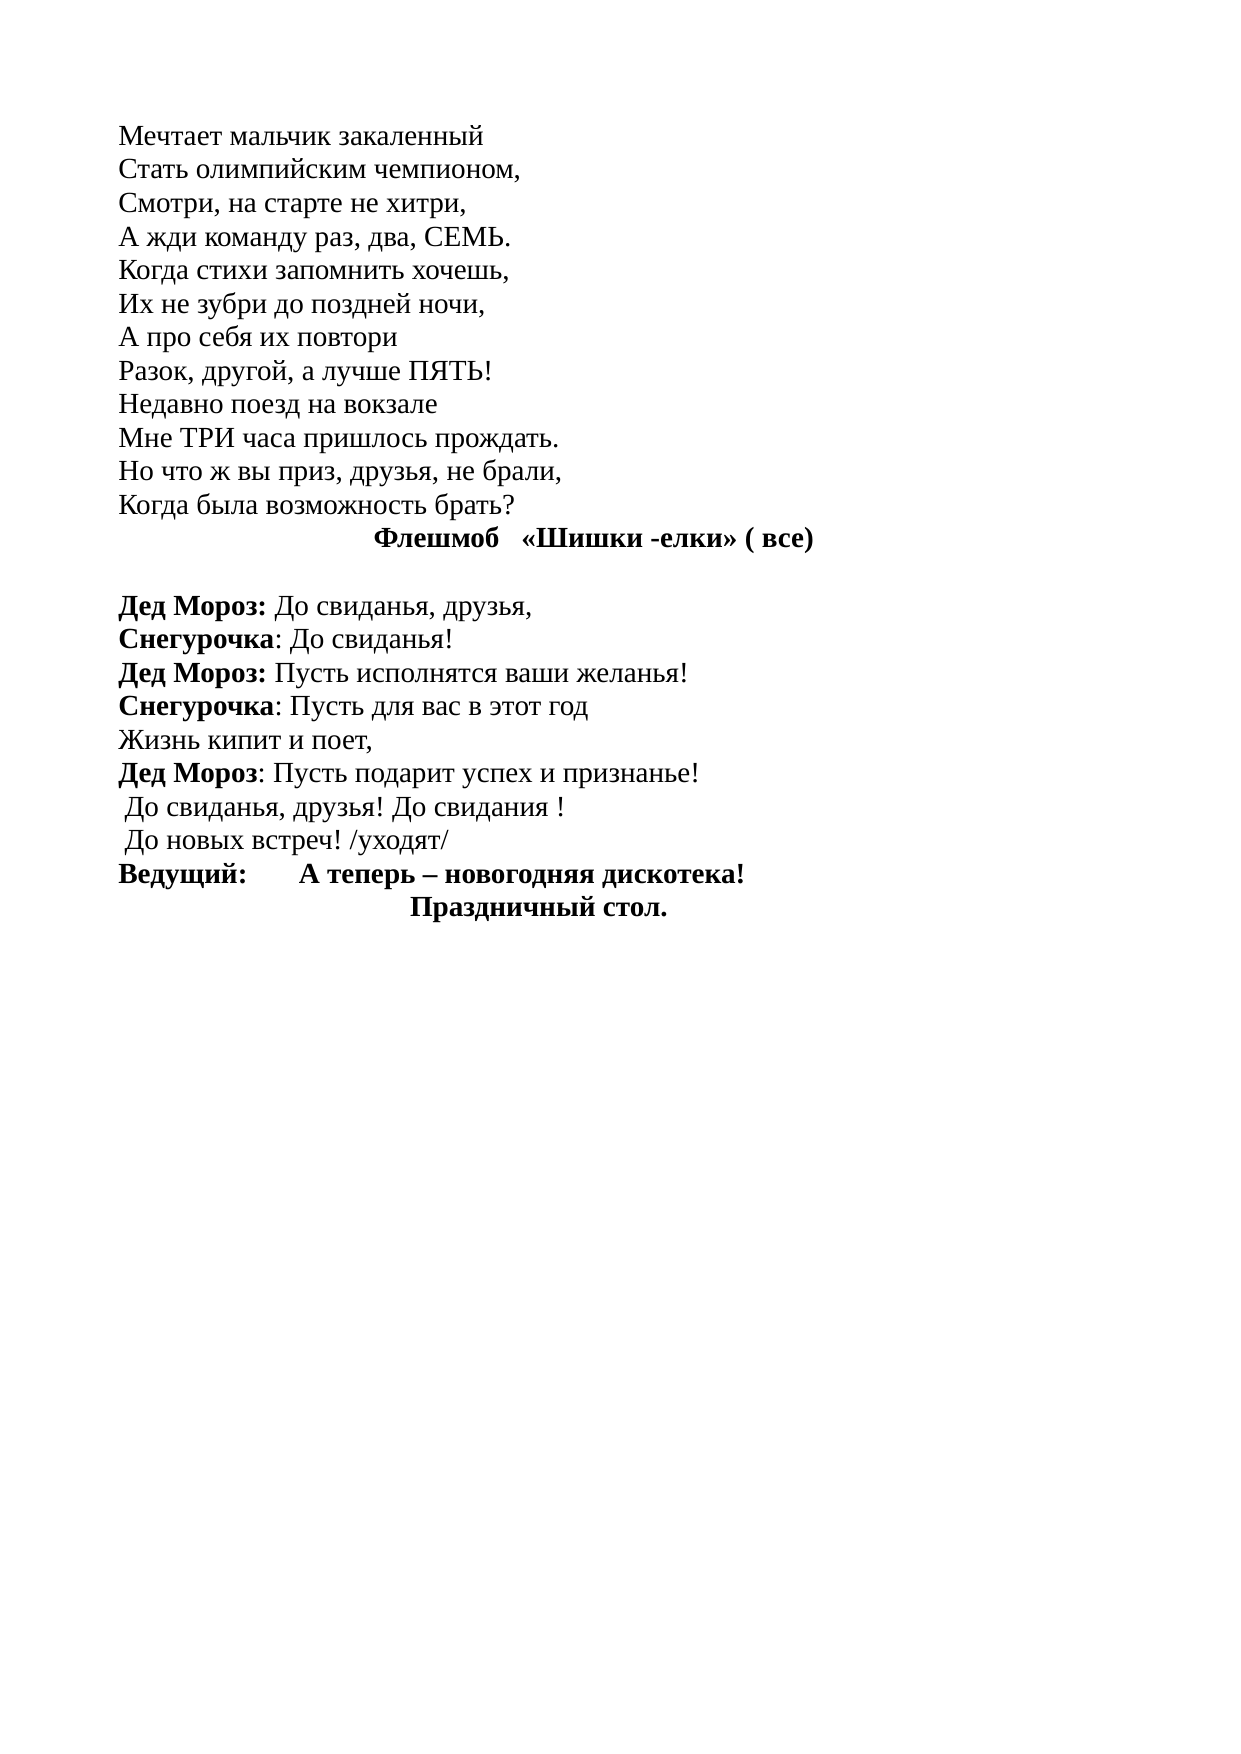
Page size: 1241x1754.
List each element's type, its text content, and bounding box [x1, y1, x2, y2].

text Мне ТРИ часа пришлось прождать. [118, 420, 1122, 453]
text А про себя их повтори [118, 319, 1122, 353]
text А жди команду раз, два, СЕМЬ. [118, 219, 1122, 252]
text Стать олимпийским чемпионом, [118, 152, 1122, 185]
text До новых встреч! /уходят/ [118, 822, 1122, 856]
text Снегурочка: Пусть для вас в этот год [118, 688, 1122, 722]
text Дед Мороз: Пусть исполнятся ваши желанья! [118, 655, 1122, 688]
text Смотри, на старте не хитри, [118, 185, 1122, 219]
text Флешмоб «Шишки -елки» ( все) [118, 521, 1122, 554]
text Ведущий: А теперь – новогодняя дискотека! [118, 856, 1122, 889]
text Жизнь кипит и поет, [118, 722, 1122, 755]
text Когда стихи запомнить хочешь, [118, 252, 1122, 286]
text Но что ж вы приз, друзья, не брали, [118, 453, 1122, 487]
text Разок, другой, а лучше ПЯТЬ! [118, 353, 1122, 386]
text Их не зубри до поздней ночи, [118, 286, 1122, 319]
text Недавно поезд на вокзале [118, 386, 1122, 420]
text Когда была возможность брать? [118, 487, 1122, 521]
text Снегурочка: До свиданья! [118, 621, 1122, 655]
text До свиданья, друзья! До свидания ! [118, 789, 1122, 822]
text Мечтает мальчик закаленный [118, 118, 1122, 152]
text Праздничный стол. [118, 889, 1122, 923]
text Дед Мороз: Пусть подарит успех и признанье! [118, 755, 1122, 789]
text Дед Мороз: До свиданья, друзья, [118, 588, 1122, 621]
